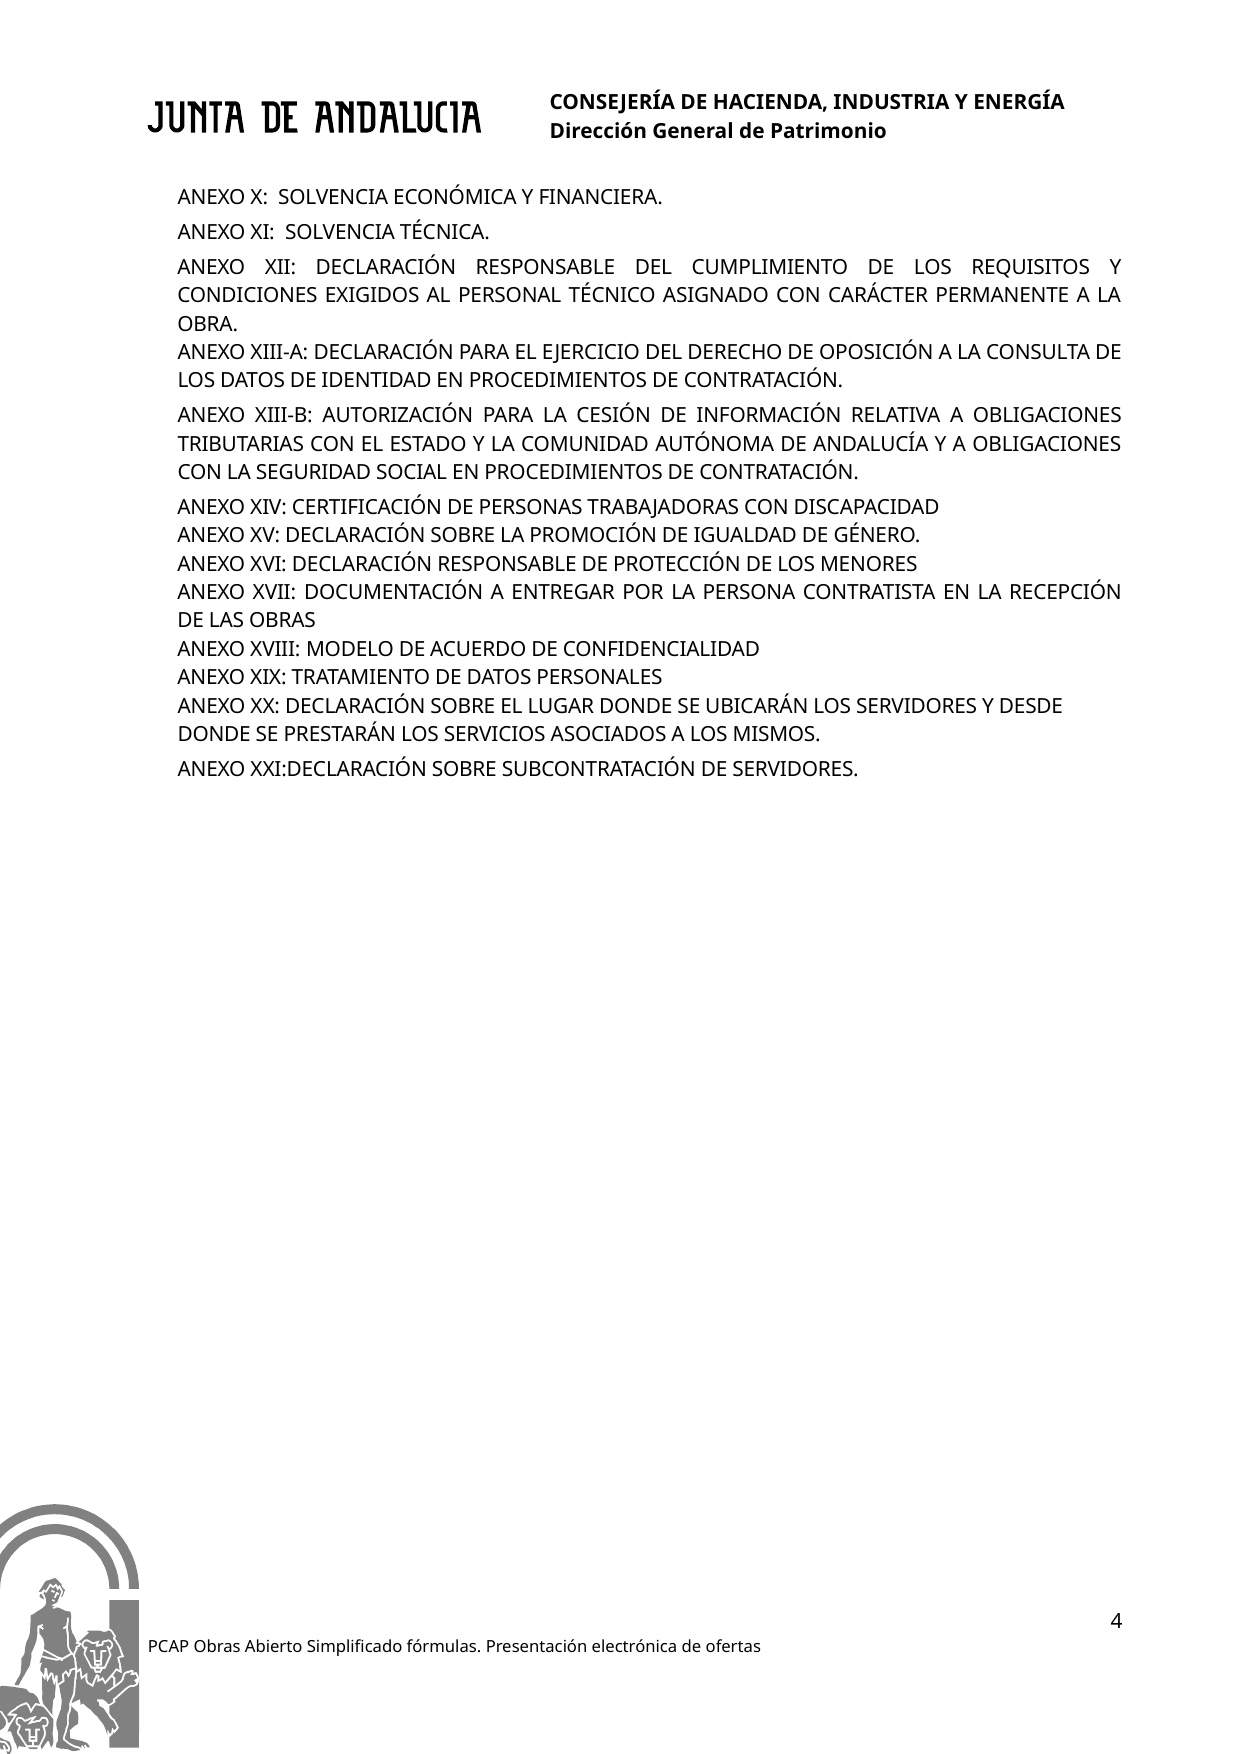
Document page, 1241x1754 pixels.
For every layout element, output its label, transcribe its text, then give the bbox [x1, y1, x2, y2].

text ANEXO XIX: TRATAMIENTO DE DATOS PERSONALES [177, 662, 1122, 691]
text ANEXO XVIII: MODELO DE ACUERDO DE CONFIDENCIALIDAD [177, 634, 1122, 662]
text ANEXO XIV: CERTIFICACIÓN DE PERSONAS TRABAJADORAS CON DISCAPACIDAD [177, 492, 1122, 520]
text ANEXO XX: DECLARACIÓN SOBRE EL LUGAR DONDE SE UBICARÁN LOS SERVIDORES Y DESDE DONDE SE PRESTARÁN LOS SERVICIOS ASOCIADOS A LOS MISMOS. [177, 691, 1122, 748]
text ANEXO XVI: DECLARACIÓN RESPONSABLE DE PROTECCIÓN DE LOS MENORES [177, 549, 1122, 577]
text ANEXO XII: DECLARACIÓN RESPONSABLE DEL CUMPLIMIENTO DE LOS REQUISITOS Y CONDICIONES EXIGIDOS AL PERSONAL TÉCNICO ASIGNADO CON CARÁCTER PERMANENTE A LA OBRA. [177, 252, 1122, 337]
text ANEXO XI: SOLVENCIA TÉCNICA. [177, 217, 1122, 246]
text ANEXO xxi:DECLARACIÓN SOBRE SUBCONTRATACIÓN DE SERVIDORES. [177, 754, 1122, 782]
text ANEXO XIII-B: AUTORIZACIÓN PARA LA CESIÓN DE INFORMACIÓN RELATIVA A OBLIGACIONES TRIBUTARIAS CON EL ESTADO Y LA COMUNIDAD AUTÓNOMA DE ANDALUCÍA Y A OBLIGACIONES CON LA SEGURIDAD SOCIAL EN PROCEDIMIENTOS DE CONTRATACIÓN. [177, 400, 1122, 486]
text ANEXO XV: DECLARACIÓN SOBRE LA PROMOCIÓN DE IGUALDAD DE GÉNERO. [177, 520, 1122, 549]
text ANEXO XIII-A: DECLARACIÓN PARA EL EJERCICIO DEL DERECHO DE OPOSICIÓN A LA CONSULTA DE LOS DATOS DE IDENTIDAD EN PROCEDIMIENTOS DE CONTRATACIÓN. [177, 337, 1122, 394]
text ANEXO X: SOLVENCIA ECONÓMICA Y FINANCIERA. [177, 182, 1122, 211]
text ANEXO XVII: DOCUMENTACIÓN A ENTREGAR POR LA PERSONA CONTRATISTA EN LA RECEPCIÓN DE LAS OBRAS [177, 577, 1122, 634]
